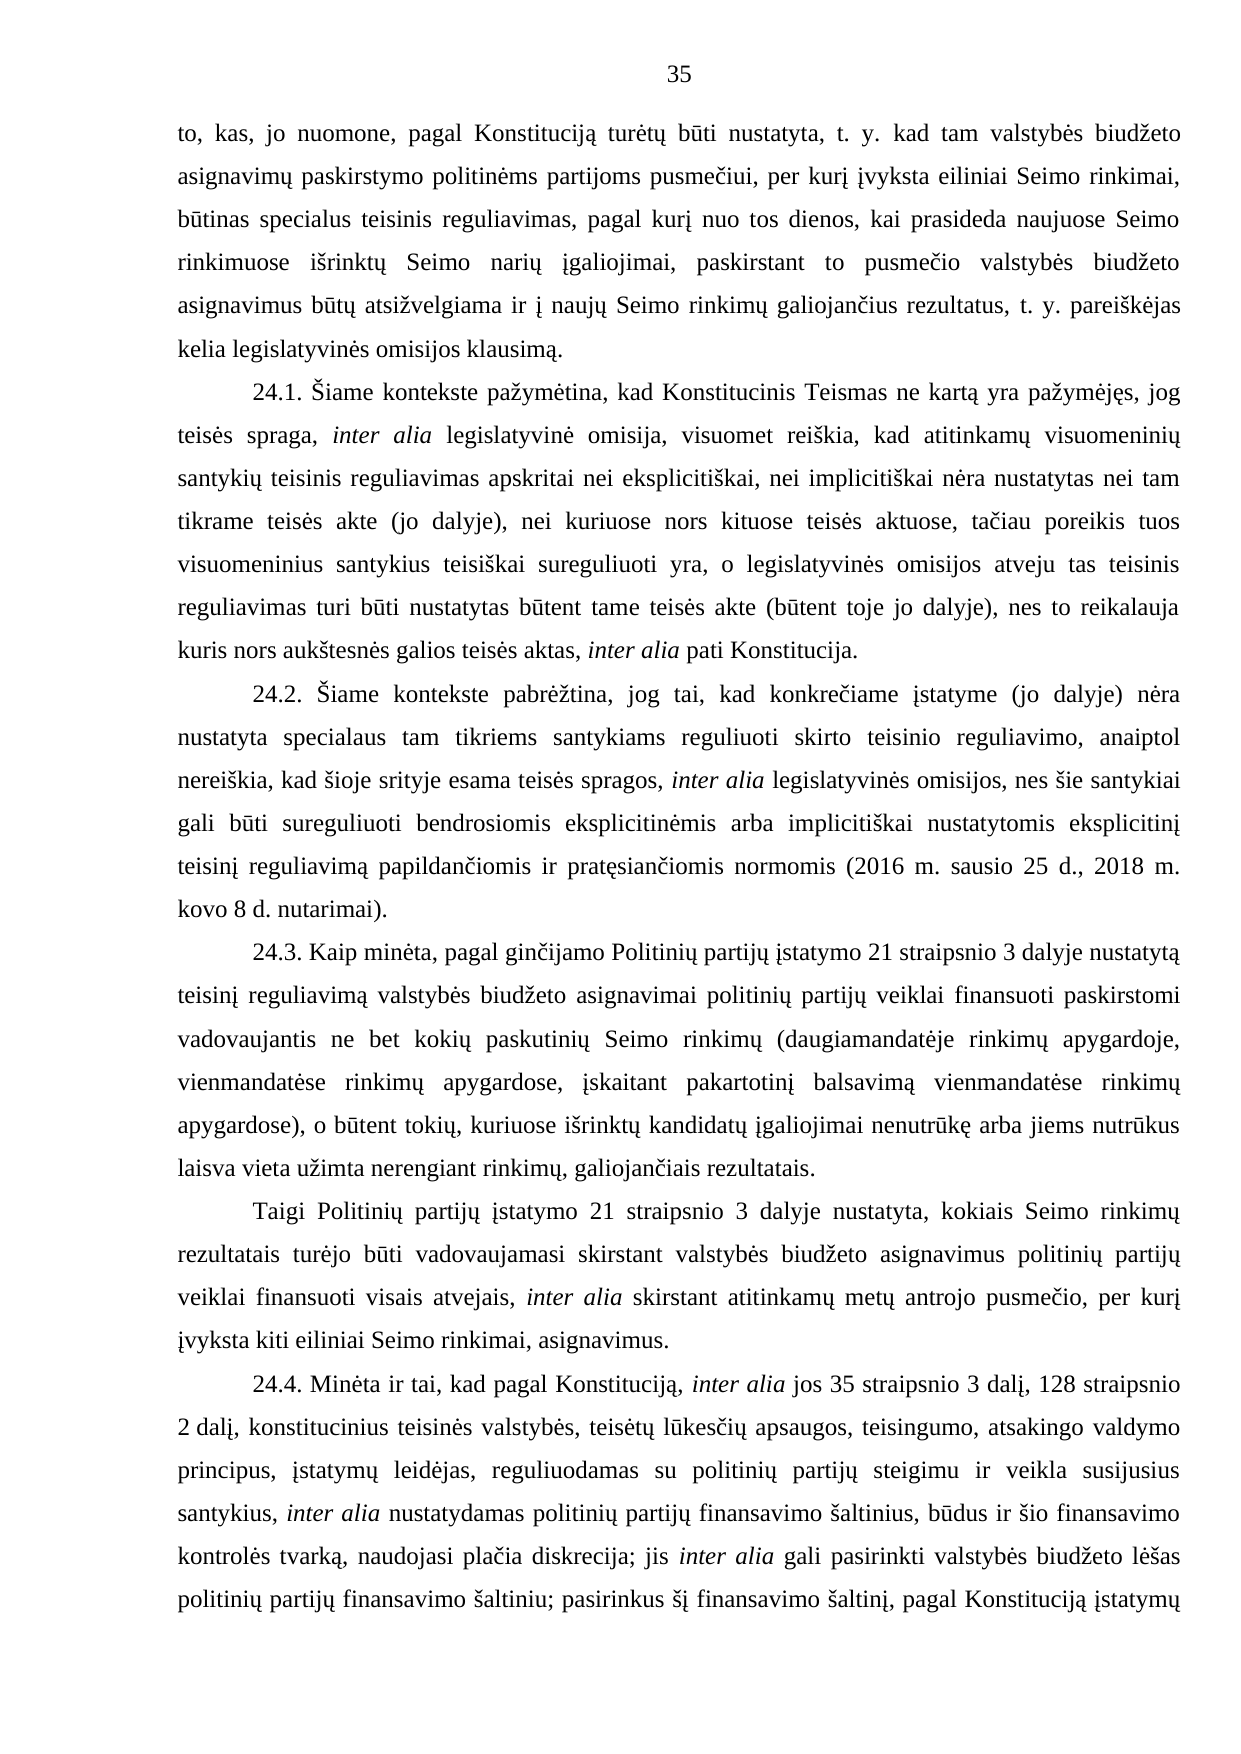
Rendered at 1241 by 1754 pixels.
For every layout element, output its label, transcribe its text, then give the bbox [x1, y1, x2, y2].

text to, kas, jo nuomone, pagal Konstituciją turėtų būti nustatyta, t. y. kad tam valstybės biudžeto asignavimų paskirstymo politinėms partijoms pusmečiui, per kurį įvyksta eiliniai Seimo rinkimai, būtinas specialus teisinis reguliavimas, pagal kurį nuo tos dienos, kai prasideda naujuose Seimo rinkimuose išrinktų Seimo narių įgaliojimai, paskirstant to pusmečio valstybės biudžeto asignavimus būtų atsižvelgiama ir į naujų Seimo rinkimų galiojančius rezultatus, t. y. pareiškėjas kelia legislatyvinės omisijos klausimą. [177, 118, 1181, 362]
text 24.2. Šiame kontekste pabrėžtina, jog tai, kad konkrečiame įstatyme (jo dalyje) nėra nustatyta specialaus tam tikriems santykiams reguliuoti skirto teisinio reguliavimo, anaiptol nereiškia, kad šioje srityje esama teisės spragos, inter alia legislatyvinės omisijos, nes šie santykiai gali būti sureguliuoti bendrosiomis eksplicitinėmis arba implicitiškai nustatytomis eksplicitinį teisinį reguliavimą papildančiomis ir pratęsiančiomis normomis (2016 m. sausio 25 d., 2018 m. kovo 8 d. nutarimai). [177, 679, 1181, 923]
text 24.1. Šiame kontekste pažymėtina, kad Konstitucinis Teismas ne kartą yra pažymėjęs, jog teisės spraga, inter alia legislatyvinė omisija, visuomet reiškia, kad atitinkamų visuomeninių santykių teisinis reguliavimas apskritai nei eksplicitiškai, nei implicitiškai nėra nustatytas nei tam tikrame teisės akte (jo dalyje), nei kuriuose nors kituose teisės aktuose, tačiau poreikis tuos visuomeninius santykius teisiškai sureguliuoti yra, o legislatyvinės omisijos atveju tas teisinis reguliavimas turi būti nustatytas būtent tame teisės akte (būtent toje jo dalyje), nes to reikalauja kuris nors aukštesnės galios teisės aktas, inter alia pati Konstitucija. [177, 377, 1181, 664]
text 24.4. Minėta ir tai, kad pagal Konstituciją, inter alia jos 35 straipsnio 3 dalį, 128 straipsnio 2 dalį, konstitucinius teisinės valstybės, teisėtų lūkesčių apsaugos, teisingumo, atsakingo valdymo principus, įstatymų leidėjas, reguliuodamas su politinių partijų steigimu ir veikla susijusius santykius, inter alia nustatydamas politinių partijų finansavimo šaltinius, būdus ir šio finansavimo kontrolės tvarką, naudojasi plačia diskrecija; jis inter alia gali pasirinkti valstybės biudžeto lėšas politinių partijų finansavimo šaltiniu; pasirinkus šį finansavimo šaltinį, pagal Konstituciją įstatymų [177, 1369, 1181, 1613]
text 24.3. Kaip minėta, pagal ginčijamo Politinių partijų įstatymo 21 straipsnio 3 dalyje nustatytą teisinį reguliavimą valstybės biudžeto asignavimai politinių partijų veiklai finansuoti paskirstomi vadovaujantis ne bet kokių paskutinių Seimo rinkimų (daugiamandatėje rinkimų apygardoje, vienmandatėse rinkimų apygardose, įskaitant pakartotinį balsavimą vienmandatėse rinkimų apygardose), o būtent tokių, kuriuose išrinktų kandidatų įgaliojimai nenutrūkę arba jiems nutrūkus laisva vieta užimta nerengiant rinkimų, galiojančiais rezultatais. [177, 937, 1181, 1182]
text Taigi Politinių partijų įstatymo 21 straipsnio 3 dalyje nustatyta, kokiais Seimo rinkimų rezultatais turėjo būti vadovaujamasi skirstant valstybės biudžeto asignavimus politinių partijų veiklai finansuoti visais atvejais, inter alia skirstant atitinkamų metų antrojo pusmečio, per kurį įvyksta kiti eiliniai Seimo rinkimai, asignavimus. [177, 1196, 1181, 1354]
